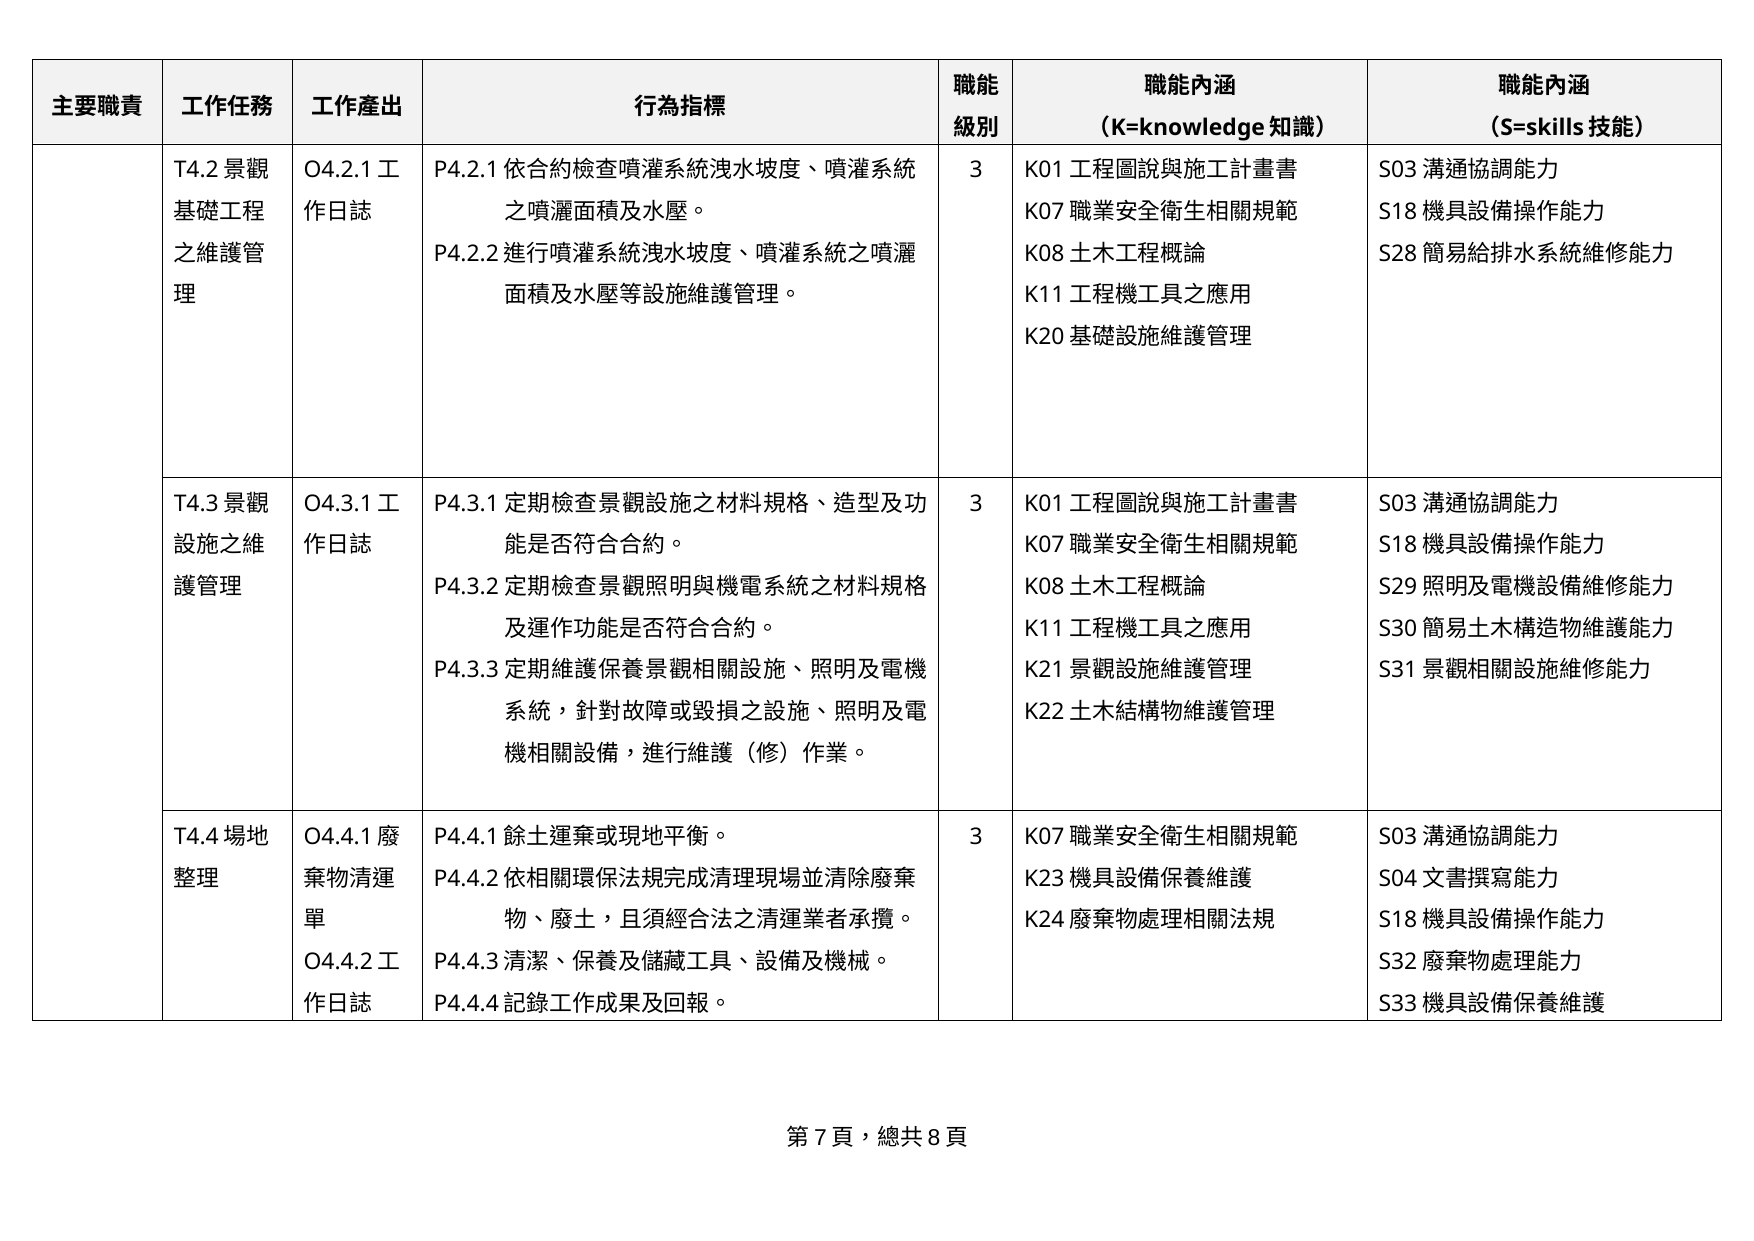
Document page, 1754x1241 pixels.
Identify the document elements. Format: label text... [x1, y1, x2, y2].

table_cell S03溝通協調能力 S04文書撰寫能力 S18機具設備操作能力 S32廢棄物處理能力 S33機具設備保養維護 [1368, 811, 1721, 1019]
table_cell 3 [939, 145, 1012, 477]
table_header 職能內涵 （K=knowledge知識） [1013, 60, 1367, 143]
table_header 工作產出 [293, 60, 422, 143]
table_cell S03溝通協調能力 S18機具設備操作能力 S29照明及電機設備維修能力 S30簡易土木構造物維護能力 S31景觀相關設施維修能力 [1368, 478, 1721, 810]
table_cell K01工程圖說與施工計畫書 K07職業安全衛生相關規範 K08土木工程概論 K11工程機工具之應用 K21景觀設施維護管理 K22土木結構物維護管理 [1013, 478, 1367, 810]
table_cell K07職業安全衛生相關規範 K23機具設備保養維護 K24廢棄物處理相關法規 [1013, 811, 1367, 1019]
table_cell K01工程圖說與施工計畫書 K07職業安全衛生相關規範 K08土木工程概論 K11工程機工具之應用 K20基礎設施維護管理 [1013, 145, 1367, 477]
table_cell O4.4.1廢棄物清運單 O4.4.2工作日誌 [293, 811, 422, 1019]
table_header 職能級別 [939, 60, 1012, 143]
table_cell O4.3.1工作日誌 [293, 478, 422, 810]
table_cell P4.2.1依合約檢查噴灌系統洩水坡度、噴灌系統之噴灑面積及水壓。 P4.2.2進行噴灌系統洩水坡度、噴灌系統之噴灑面積及水壓等設施維護管理。 [423, 145, 938, 477]
table_header 主要職責 [33, 60, 162, 143]
table_header 行為指標 [423, 60, 938, 143]
table_cell O4.2.1工作日誌 [293, 145, 422, 477]
table_cell P4.3.1定期檢查景觀設施之材料規格、造型及功能是否符合合約。 P4.3.2定期檢查景觀照明與機電系統之材料規格及運作功能是否符合合約。 P4.3.3定期維護保養景觀相關設施、照明及電機系統，針對故障或毀損之設施、照明及電機相關設備，進行維護（修）作業。 [423, 478, 938, 810]
table_cell T4.4場地整理 [163, 811, 292, 1019]
table_cell P4.4.1餘土運棄或現地平衡。 P4.4.2依相關環保法規完成清理現場並清除廢棄物、廢土，且須經合法之清運業者承攬。 P4.4.3清潔、保養及儲藏工具、設備及機械。 P4.4.4記錄工作成果及回報。 [423, 811, 938, 1019]
table_cell 3 [939, 478, 1012, 810]
table_cell [33, 145, 162, 1019]
table_cell T4.2景觀基礎工程之維護管理 [163, 145, 292, 477]
table_cell S03溝通協調能力 S18機具設備操作能力 S28簡易給排水系統維修能力 [1368, 145, 1721, 477]
table_header 工作任務 [163, 60, 292, 143]
table_cell T4.3景觀設施之維護管理 [163, 478, 292, 810]
table_cell 3 [939, 811, 1012, 1019]
table_header 職能內涵 （S=skills技能） [1368, 60, 1721, 143]
